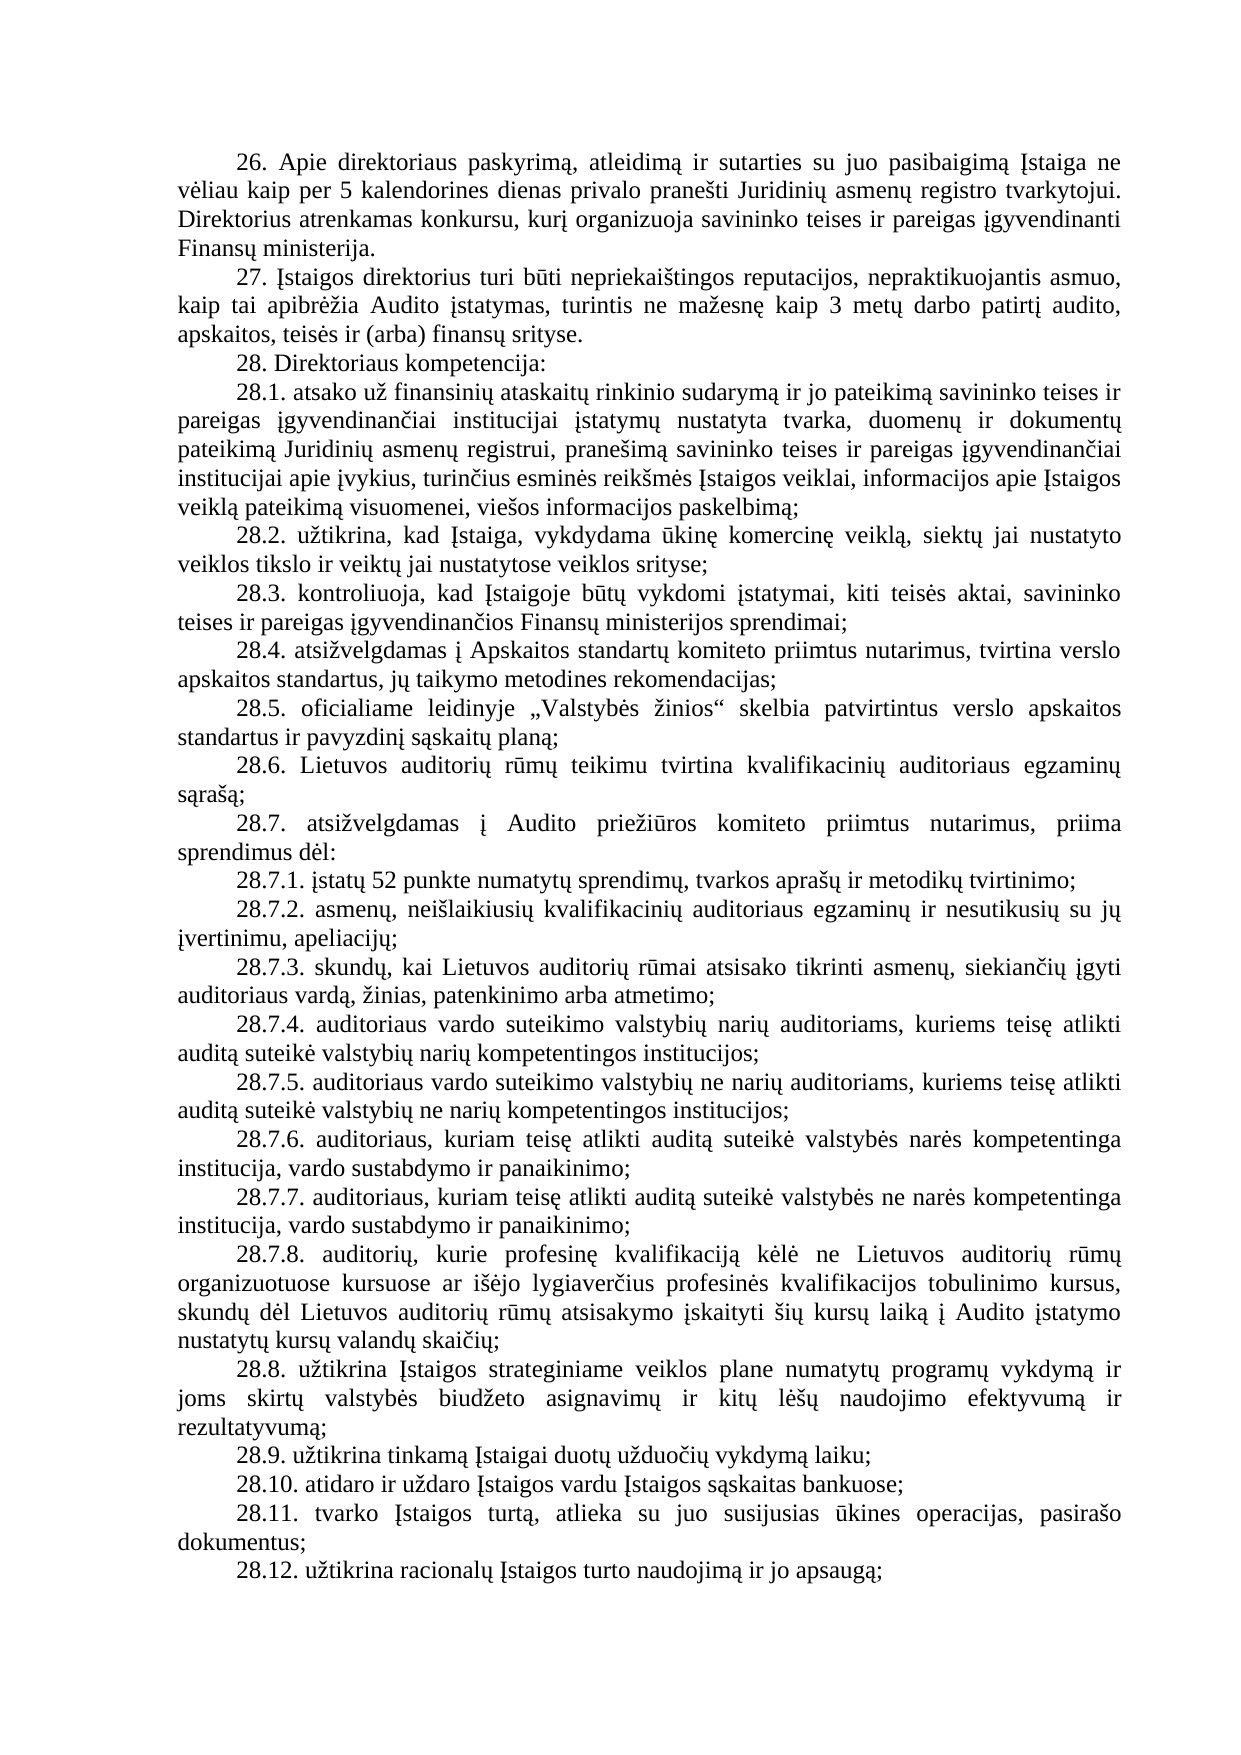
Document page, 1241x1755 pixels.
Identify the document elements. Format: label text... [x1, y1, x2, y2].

text 28.9. užtikrina tinkamą Įstaigai duotų užduočių vykdymą laiku; [177, 1441, 1122, 1469]
text 28.7.2. asmenų, neišlaikiusių kvalifikacinių auditoriaus egzaminų ir nesutikusių su jų įvertinimu, apeliacijų; [177, 894, 1122, 952]
text 28.10. atidaro ir uždaro Įstaigos vardu Įstaigos sąskaitas bankuose; [177, 1469, 1122, 1498]
text 28.2. užtikrina, kad Įstaiga, vykdydama ūkinę komercinę veiklą, siektų jai nustatyto veiklos tikslo ir veiktų jai nustatytose veiklos srityse; [177, 521, 1122, 578]
text 27. Įstaigos direktorius turi būti nepriekaištingos reputacijos, nepraktikuojantis asmuo, kaip tai apibrėžia Audito įstatymas, turintis ne mažesnę kaip 3 metų darbo patirtį audito, apskaitos, teisės ir (arba) finansų srityse. [177, 262, 1122, 348]
text 28.7.7. auditoriaus, kuriam teisę atlikti auditą suteikė valstybės ne narės kompetentinga institucija, vardo sustabdymo ir panaikinimo; [177, 1182, 1122, 1239]
text 28.6. Lietuvos auditorių rūmų teikimu tvirtina kvalifikacinių auditoriaus egzaminų sąrašą; [177, 751, 1122, 808]
text 28.11. tvarko Įstaigos turtą, atlieka su juo susijusias ūkines operacijas, pasirašo dokumentus; [177, 1498, 1122, 1556]
text 28.1. atsako už finansinių ataskaitų rinkinio sudarymą ir jo pateikimą savininko teises ir pareigas įgyvendinančiai institucijai įstatymų nustatyta tvarka, duomenų ir dokumentų pateikimą Juridinių asmenų registrui, pranešimą savininko teises ir pareigas įgyvendinančiai institucijai apie įvykius, turinčius esminės reikšmės Įstaigos veiklai, informacijos apie Įstaigos veiklą pateikimą visuomenei, viešos informacijos paskelbimą; [177, 377, 1122, 521]
text 28.7.8. auditorių, kurie profesinę kvalifikaciją kėlė ne Lietuvos auditorių rūmų organizuotuose kursuose ar išėjo lygiaverčius profesinės kvalifikacijos tobulinimo kursus, skundų dėl Lietuvos auditorių rūmų atsisakymo įskaityti šių kursų laiką į Audito įstatymo nustatytų kursų valandų skaičių; [177, 1239, 1122, 1354]
text 28.8. užtikrina Įstaigos strateginiame veiklos plane numatytų programų vykdymą ir joms skirtų valstybės biudžeto asignavimų ir kitų lėšų naudojimo efektyvumą ir rezultatyvumą; [177, 1354, 1122, 1441]
text 28.7.3. skundų, kai Lietuvos auditorių rūmai atsisako tikrinti asmenų, siekiančių įgyti auditoriaus vardą, žinias, patenkinimo arba atmetimo; [177, 952, 1122, 1009]
text 28.7.1. įstatų 52 punkte numatytų sprendimų, tvarkos aprašų ir metodikų tvirtinimo; [177, 866, 1122, 894]
text 28.3. kontroliuoja, kad Įstaigoje būtų vykdomi įstatymai, kiti teisės aktai, savininko teises ir pareigas įgyvendinančios Finansų ministerijos sprendimai; [177, 578, 1122, 636]
text 28.7. atsižvelgdamas į Audito priežiūros komiteto priimtus nutarimus, priima sprendimus dėl: [177, 808, 1122, 866]
text 28.4. atsižvelgdamas į Apskaitos standartų komiteto priimtus nutarimus, tvirtina verslo apskaitos standartus, jų taikymo metodines rekomendacijas; [177, 636, 1122, 693]
text 28.12. užtikrina racionalų Įstaigos turto naudojimą ir jo apsaugą; [177, 1556, 1122, 1584]
text 28.7.4. auditoriaus vardo suteikimo valstybių narių auditoriams, kuriems teisę atlikti auditą suteikė valstybių narių kompetentingos institucijos; [177, 1009, 1122, 1067]
text 28.5. oficialiame leidinyje „Valstybės žinios“ skelbia patvirtintus verslo apskaitos standartus ir pavyzdinį sąskaitų planą; [177, 693, 1122, 751]
text 28. Direktoriaus kompetencija: [177, 348, 1122, 377]
text 26. Apie direktoriaus paskyrimą, atleidimą ir sutarties su juo pasibaigimą Įstaiga ne vėliau kaip per 5 kalendorines dienas privalo pranešti Juridinių asmenų registro tvarkytojui. Direktorius atrenkamas konkursu, kurį organizuoja savininko teises ir pareigas įgyvendinanti Finansų ministerija. [177, 147, 1122, 262]
text 28.7.6. auditoriaus, kuriam teisę atlikti auditą suteikė valstybės narės kompetentinga institucija, vardo sustabdymo ir panaikinimo; [177, 1124, 1122, 1182]
text 28.7.5. auditoriaus vardo suteikimo valstybių ne narių auditoriams, kuriems teisę atlikti auditą suteikė valstybių ne narių kompetentingos institucijos; [177, 1067, 1122, 1124]
